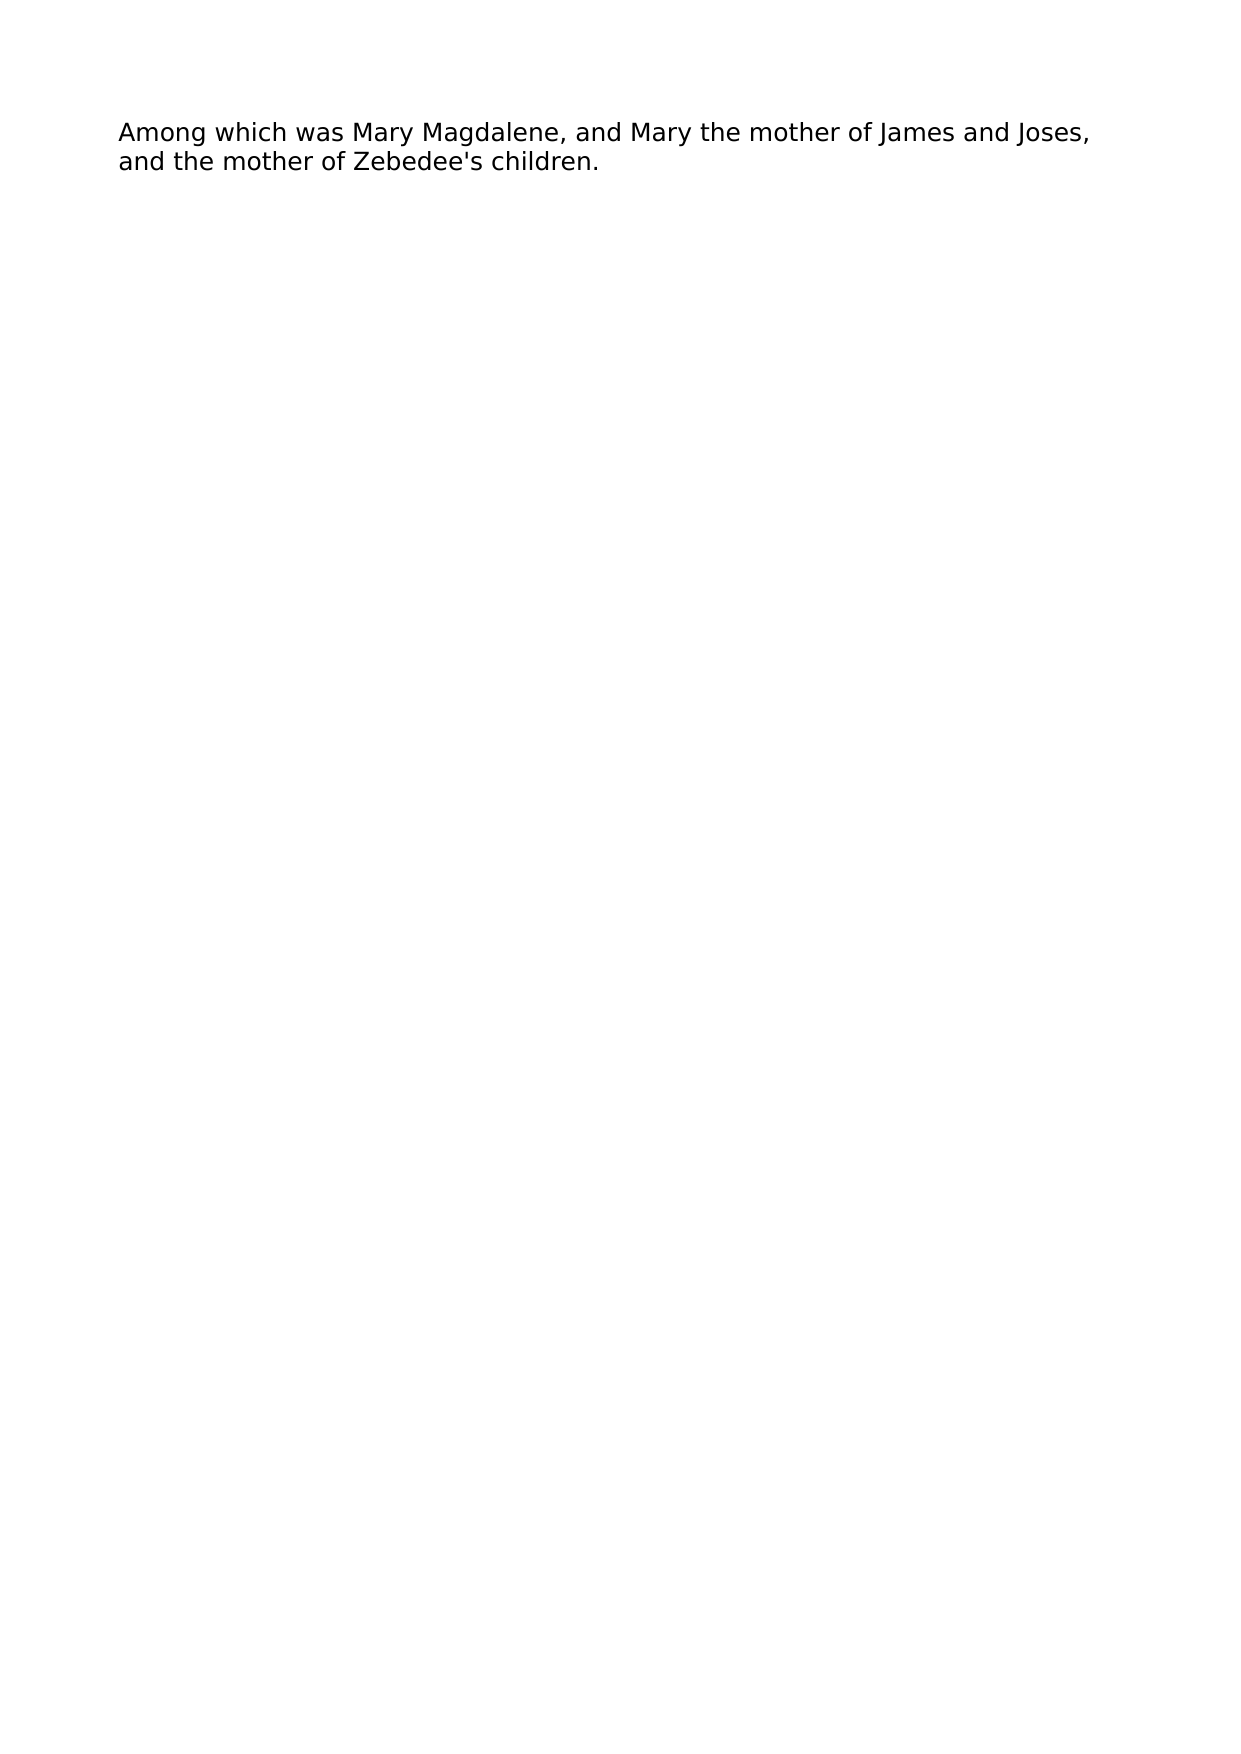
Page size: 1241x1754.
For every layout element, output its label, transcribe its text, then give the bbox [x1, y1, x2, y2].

text Among which was Mary Magdalene, and Mary the mother of James and Joses, and the mother of Zebedee's children. [118, 118, 1122, 176]
